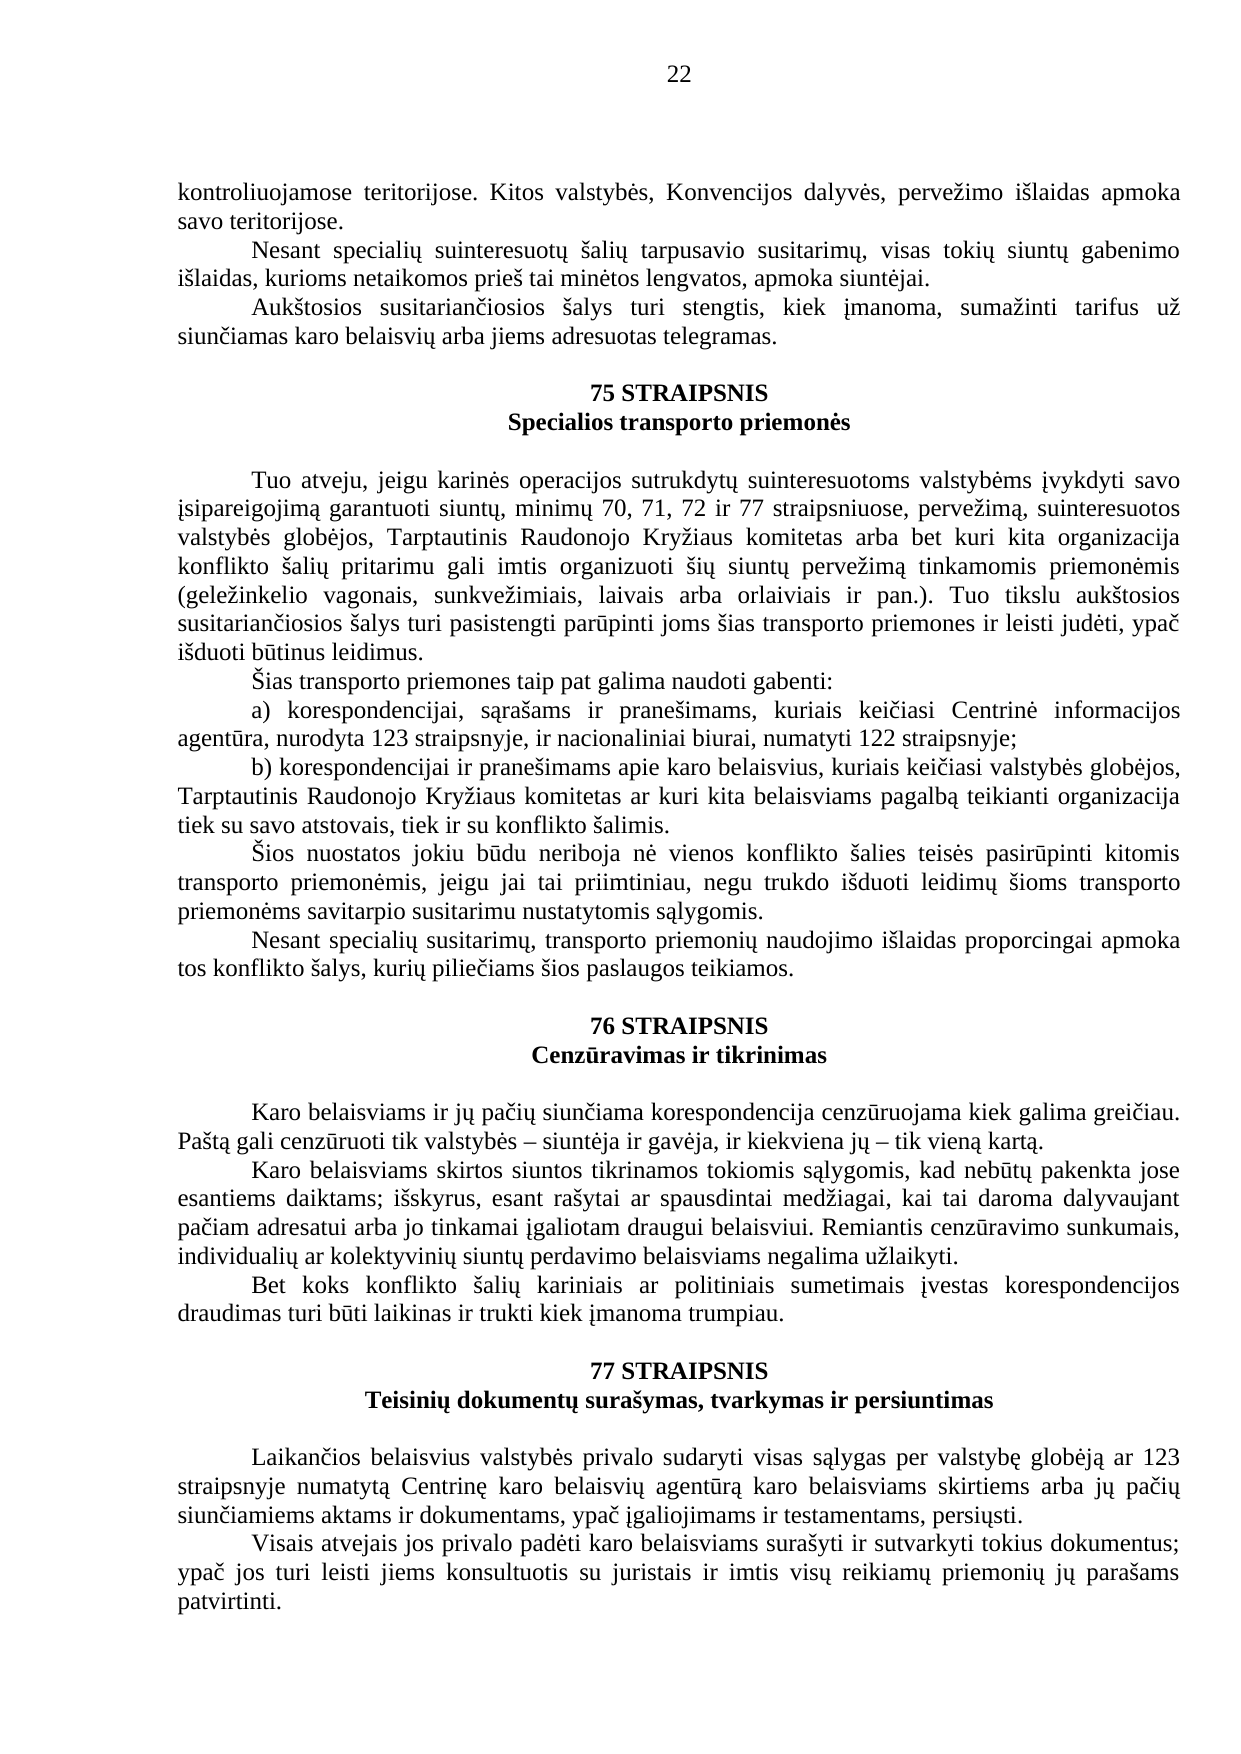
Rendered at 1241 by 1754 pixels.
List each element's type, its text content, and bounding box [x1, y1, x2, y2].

text Laikančios belaisvius valstybės privalo sudaryti visas sąlygas per valstybę globėją ar 123 straipsnyje numatytą Centrinę karo belaisvių agentūrą karo belaisviams skirtiems arba jų pačių siunčiamiems aktams ir dokumentams, ypač įgaliojimams ir testamentams, persiųsti. [177, 1442, 1181, 1528]
text Tuo atveju, jeigu karinės operacijos sutrukdytų suinteresuotoms valstybėms įvykdyti savo įsipareigojimą garantuoti siuntų, minimų 70, 71, 72 ir 77 straipsniuose, pervežimą, suinteresuotos valstybės globėjos, Tarptautinis Raudonojo Kryžiaus komitetas arba bet kuri kita organizacija konflikto šalių pritarimu gali imtis organizuoti šių siuntų pervežimą tinkamomis priemonėmis (geležinkelio vagonais, sunkvežimiais, laivais arba orlaiviais ir pan.). Tuo tikslu aukštosios susitariančiosios šalys turi pasistengti parūpinti joms šias transporto priemones ir leisti judėti, ypač išduoti būtinus leidimus. [177, 465, 1181, 666]
text a) korespondencijai, sąrašams ir pranešimams, kuriais keičiasi Centrinė informacijos agentūra, nurodyta 123 straipsnyje, ir nacionaliniai biurai, numatyti 122 straipsnyje; [177, 695, 1181, 752]
text Visais atvejais jos privalo padėti karo belaisviams surašyti ir sutvarkyti tokius dokumentus; ypač jos turi leisti jiems konsultuotis su juristais ir imtis visų reikiamų priemonių jų parašams patvirtinti. [177, 1528, 1181, 1615]
text 76 STRAIPSNIS [177, 1011, 1181, 1040]
text Specialios transporto priemonės [177, 407, 1181, 436]
text kontroliuojamose teritorijose. Kitos valstybės, Konvencijos dalyvės, pervežimo išlaidas apmoka savo teritorijose. [177, 177, 1181, 235]
text Nesant specialių suinteresuotų šalių tarpusavio susitarimų, visas tokių siuntų gabenimo išlaidas, kurioms netaikomos prieš tai minėtos lengvatos, apmoka siuntėjai. [177, 235, 1181, 292]
text Šios nuostatos jokiu būdu neriboja nė vienos konflikto šalies teisės pasirūpinti kitomis transporto priemonėmis, jeigu jai tai priimtiniau, negu trukdo išduoti leidimų šioms transporto priemonėms savitarpio susitarimu nustatytomis sąlygomis. [177, 838, 1181, 925]
text Aukštosios susitariančiosios šalys turi stengtis, kiek įmanoma, sumažinti tarifus už siunčiamas karo belaisvių arba jiems adresuotas telegramas. [177, 292, 1181, 350]
text Nesant specialių susitarimų, transporto priemonių naudojimo išlaidas proporcingai apmoka tos konflikto šalys, kurių piliečiams šios paslaugos teikiamos. [177, 925, 1181, 982]
text Cenzūravimas ir tikrinimas [177, 1040, 1181, 1068]
text 75 STRAIPSNIS [177, 378, 1181, 407]
text Karo belaisviams ir jų pačių siunčiama korespondencija cenzūruojama kiek galima greičiau. Paštą gali cenzūruoti tik valstybės – siuntėja ir gavėja, ir kiekviena jų – tik vieną kartą. [177, 1097, 1181, 1155]
text Teisinių dokumentų surašymas, tvarkymas ir persiuntimas [177, 1385, 1181, 1413]
text Šias transporto priemones taip pat galima naudoti gabenti: [177, 666, 1181, 695]
text b) korespondencijai ir pranešimams apie karo belaisvius, kuriais keičiasi valstybės globėjos, Tarptautinis Raudonojo Kryžiaus komitetas ar kuri kita belaisviams pagalbą teikianti organizacija tiek su savo atstovais, tiek ir su konflikto šalimis. [177, 752, 1181, 838]
text Bet koks konflikto šalių kariniais ar politiniais sumetimais įvestas korespondencijos draudimas turi būti laikinas ir trukti kiek įmanoma trumpiau. [177, 1270, 1181, 1327]
text 77 STRAIPSNIS [177, 1356, 1181, 1385]
text Karo belaisviams skirtos siuntos tikrinamos tokiomis sąlygomis, kad nebūtų pakenkta jose esantiems daiktams; išskyrus, esant rašytai ar spausdintai medžiagai, kai tai daroma dalyvaujant pačiam adresatui arba jo tinkamai įgaliotam draugui belaisviui. Remiantis cenzūravimo sunkumais, individualių ar kolektyvinių siuntų perdavimo belaisviams negalima užlaikyti. [177, 1155, 1181, 1270]
